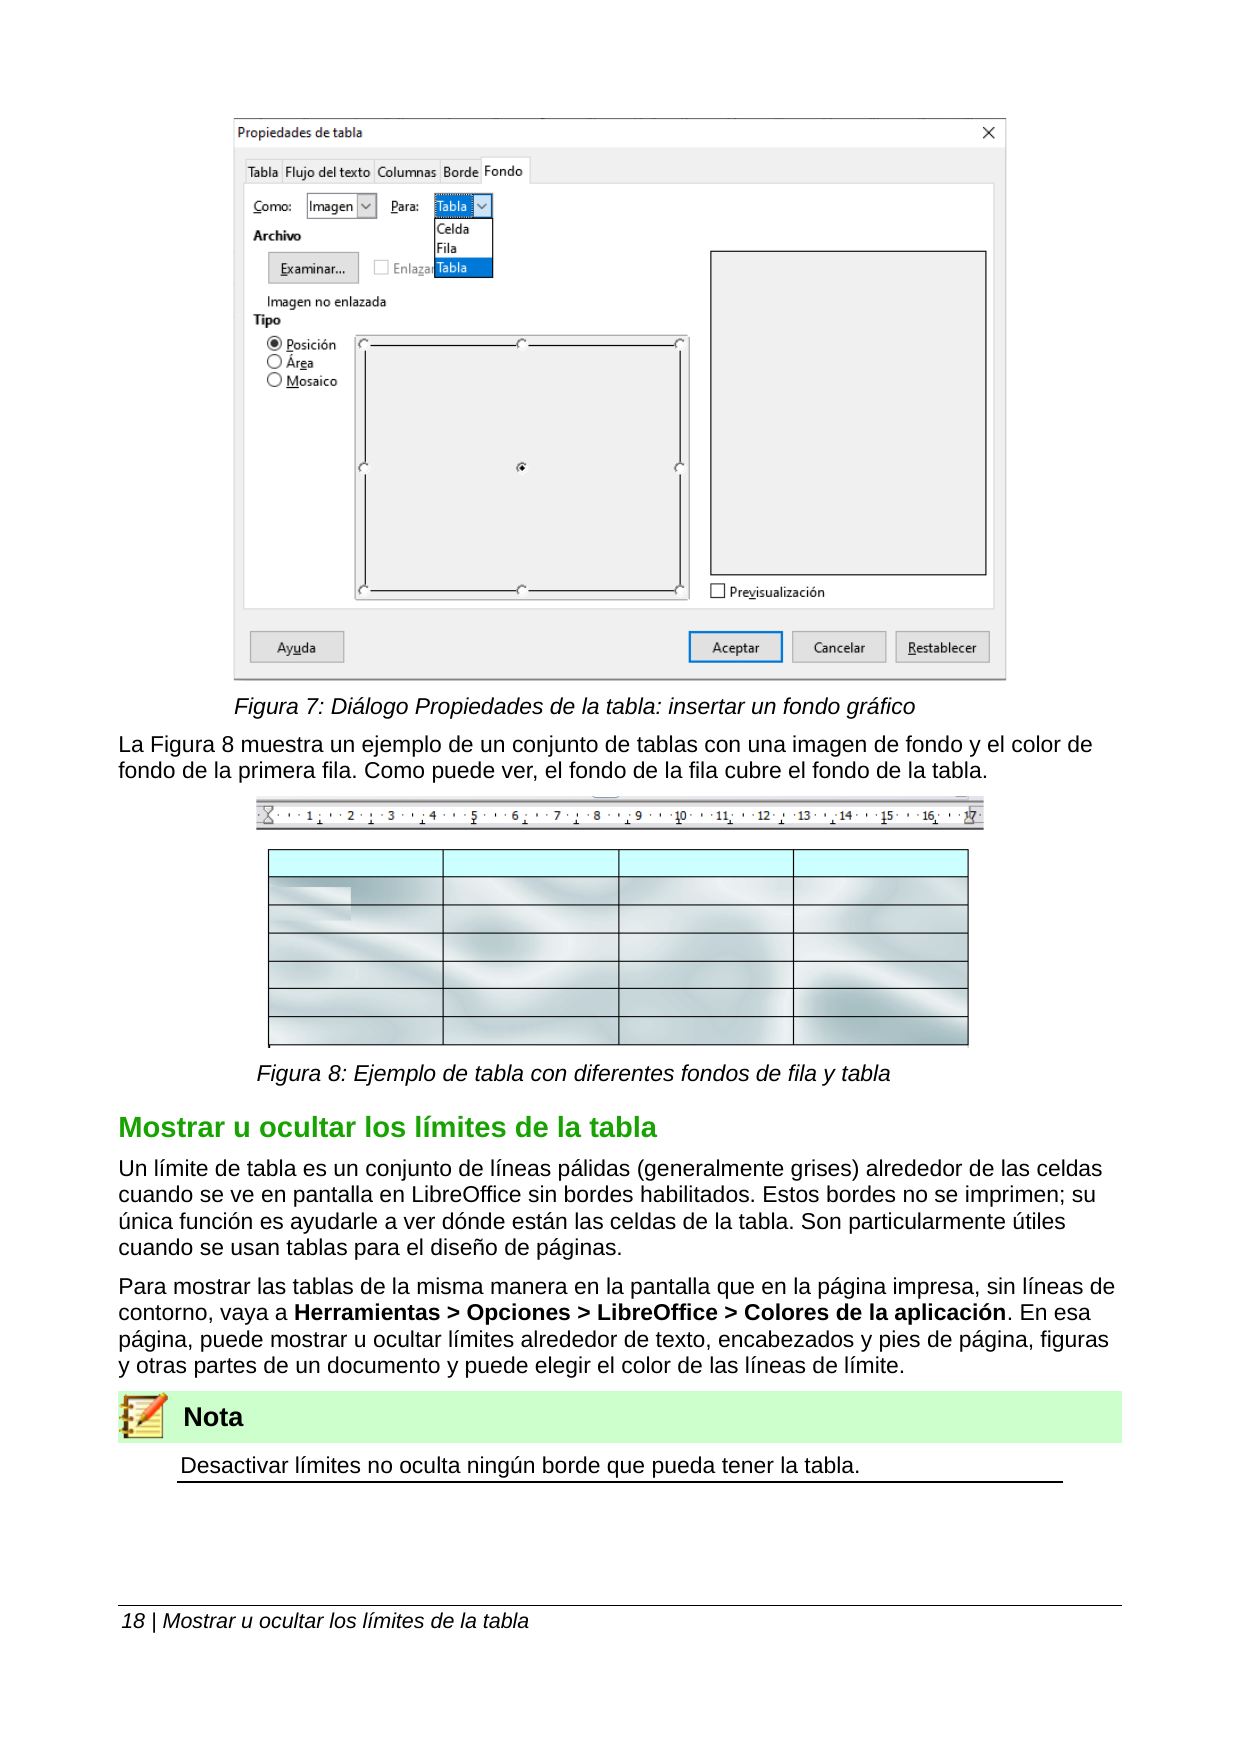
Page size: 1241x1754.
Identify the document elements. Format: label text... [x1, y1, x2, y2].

picture [233, 118, 1007, 681]
text Figura 8: Ejemplo de tabla con diferentes fondos de fila y tabla [256, 1060, 984, 1086]
picture [119, 1391, 170, 1442]
list La Figura 8 muestra un ejemplo de un conjunto de tablas con una imagen de fondo y el color de fondo de la primera fila. Como puede ver, el fondo de la fila cubre el fondo de la tabla. [118, 731, 1122, 784]
text Un límite de tabla es un conjunto de líneas pálidas (generalmente grises) alrededor de las celdas cuando se ve en pantalla en LibreOffice sin bordes habilitados. Estos bordes no se imprimen; su única función es ayudarle a ver dónde están las celdas de la tabla. Son particularmente útiles cuando se usan tablas para el diseño de páginas. [118, 1155, 1122, 1261]
subtitle Nota [118, 1391, 1122, 1443]
text Figura 7: Diálogo Propiedades de la tabla: insertar un fondo gráfico [234, 693, 1006, 719]
text Desactivar límites no oculta ningún borde que pueda tener la tabla. [177, 1449, 1063, 1481]
text Para mostrar las tablas de la misma manera en la pantalla que en la página impresa, sin líneas de contorno, vaya a Herramientas > Opciones > LibreOffice > Colores de la aplicación. En esa página, puede mostrar u ocultar límites alrededor de texto, encabezados y pies de página, figuras y otras partes de un documento y puede elegir el color de las líneas de límite. [118, 1273, 1122, 1378]
subtitle Mostrar u ocultar los límites de la tabla [118, 1110, 1122, 1143]
picture [256, 796, 984, 1048]
